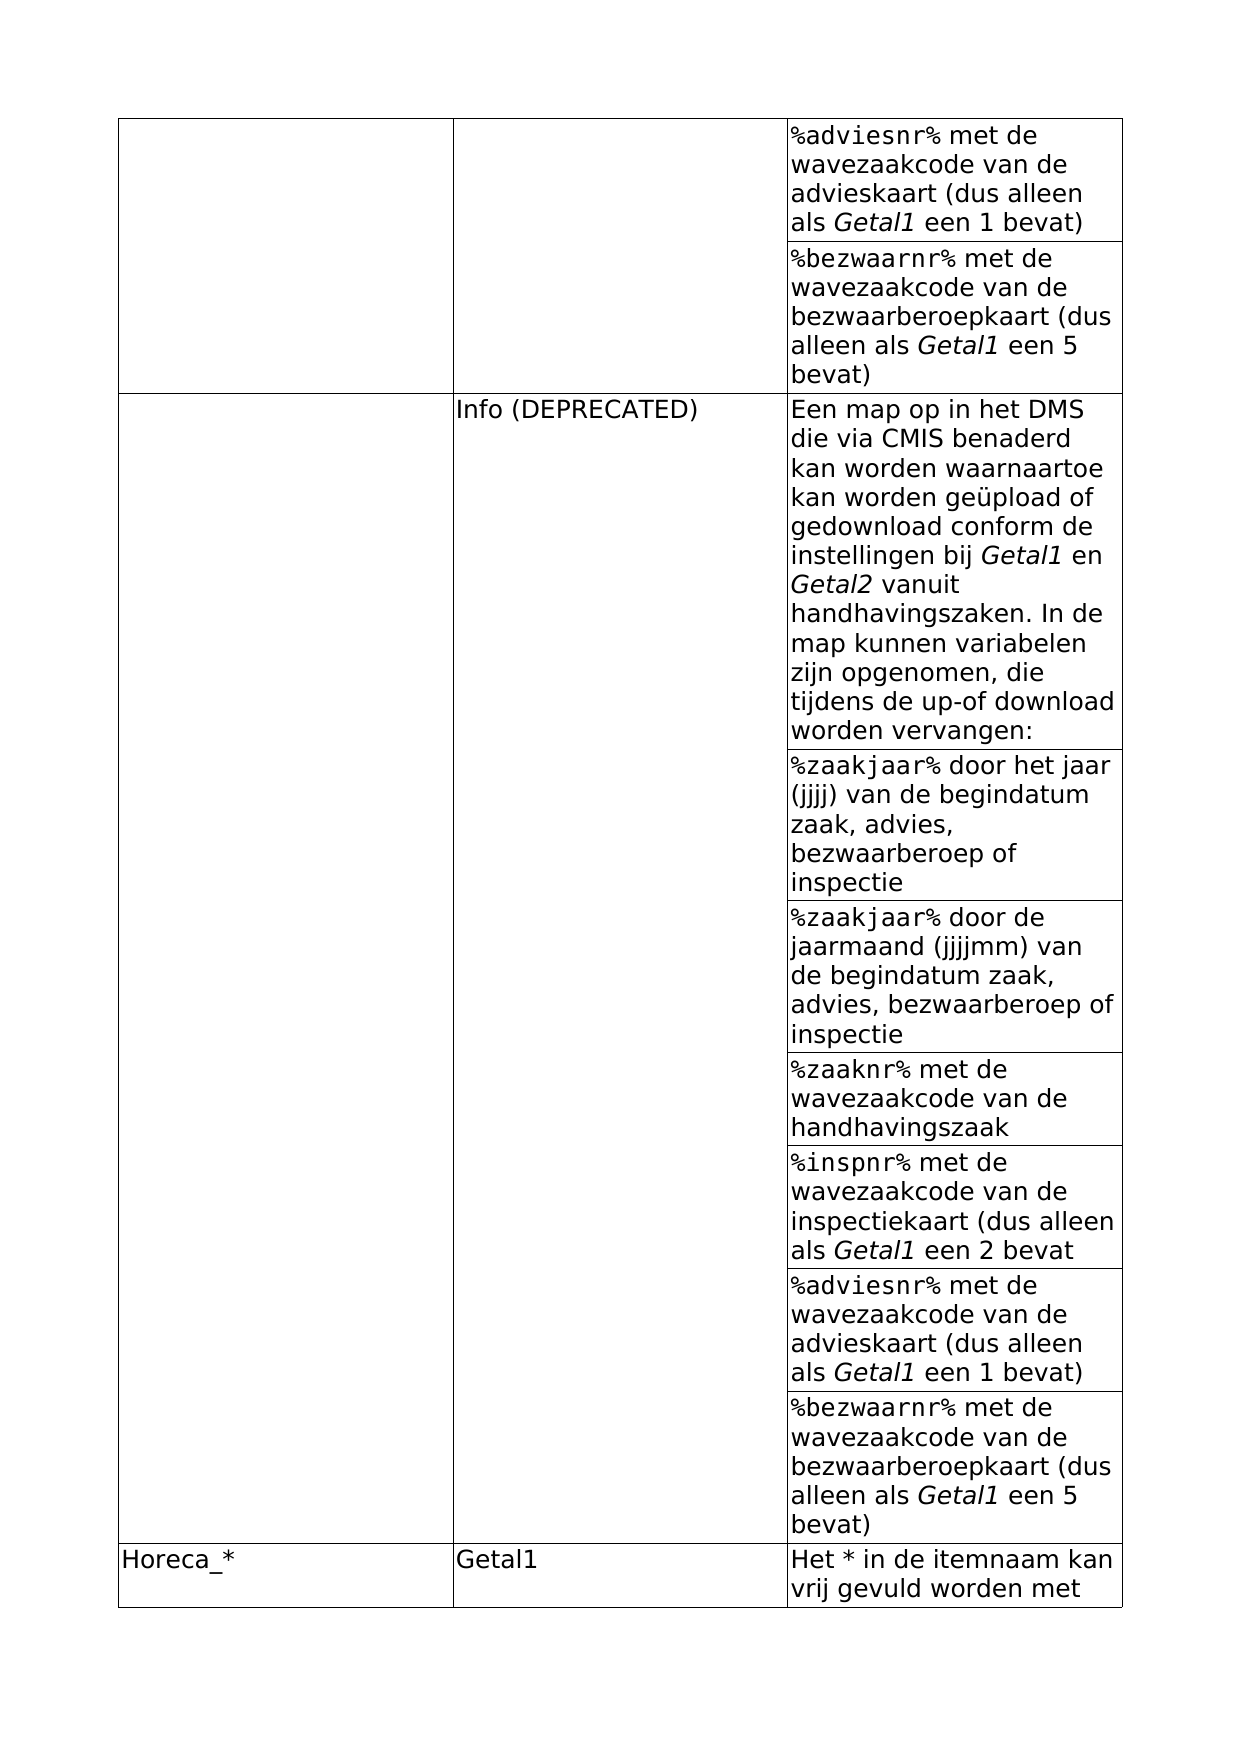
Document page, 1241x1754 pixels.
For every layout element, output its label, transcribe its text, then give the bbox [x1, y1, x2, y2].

table_cell %zaakjaar% door het jaar (jjjj) van de begindatum zaak, advies, bezwaarberoep of inspectie [788, 750, 1122, 900]
table_cell %inspnr% met de wavezaakcode van de inspectiekaart (dus alleen als Getal1 een 2 bevat [788, 1146, 1122, 1268]
table_cell %bezwaarnr% met de wavezaakcode van de bezwaarberoepkaart (dus alleen als Getal1 een 5 bevat) [788, 242, 1122, 392]
table_cell %zaaknr% met de wavezaakcode van de handhavingszaak [788, 1053, 1122, 1145]
table_cell [119, 119, 453, 392]
table_cell Getal1 [454, 1544, 787, 1607]
table_cell %adviesnr% met de wavezaakcode van de advieskaart (dus alleen als Getal1 een 1 bevat) [788, 119, 1122, 241]
table_cell Info (DEPRECATED) [454, 394, 787, 1542]
table_cell [454, 119, 787, 392]
table_cell [119, 394, 453, 1542]
table_cell %bezwaarnr% met de wavezaakcode van de bezwaarberoepkaart (dus alleen als Getal1 een 5 bevat) [788, 1392, 1122, 1542]
table_cell %adviesnr% met de wavezaakcode van de advieskaart (dus alleen als Getal1 een 1 bevat) [788, 1269, 1122, 1391]
table_cell Een map op in het DMS die via CMIS benaderd kan worden waarnaartoe kan worden geüpload of gedownload conform de instellingen bij Getal1 en Getal2 vanuit handhavingszaken. In de map kunnen variabelen zijn opgenomen, die tijdens de up-of download worden vervangen: [788, 394, 1122, 748]
table_cell %zaakjaar% door de jaarmaand (jjjjmm) van de begindatum zaak, advies, bezwaarberoep of inspectie [788, 901, 1122, 1052]
table_cell Het * in de itemnaam kan vrij gevuld worden met [788, 1544, 1122, 1607]
table_cell Horeca_* [119, 1544, 453, 1607]
